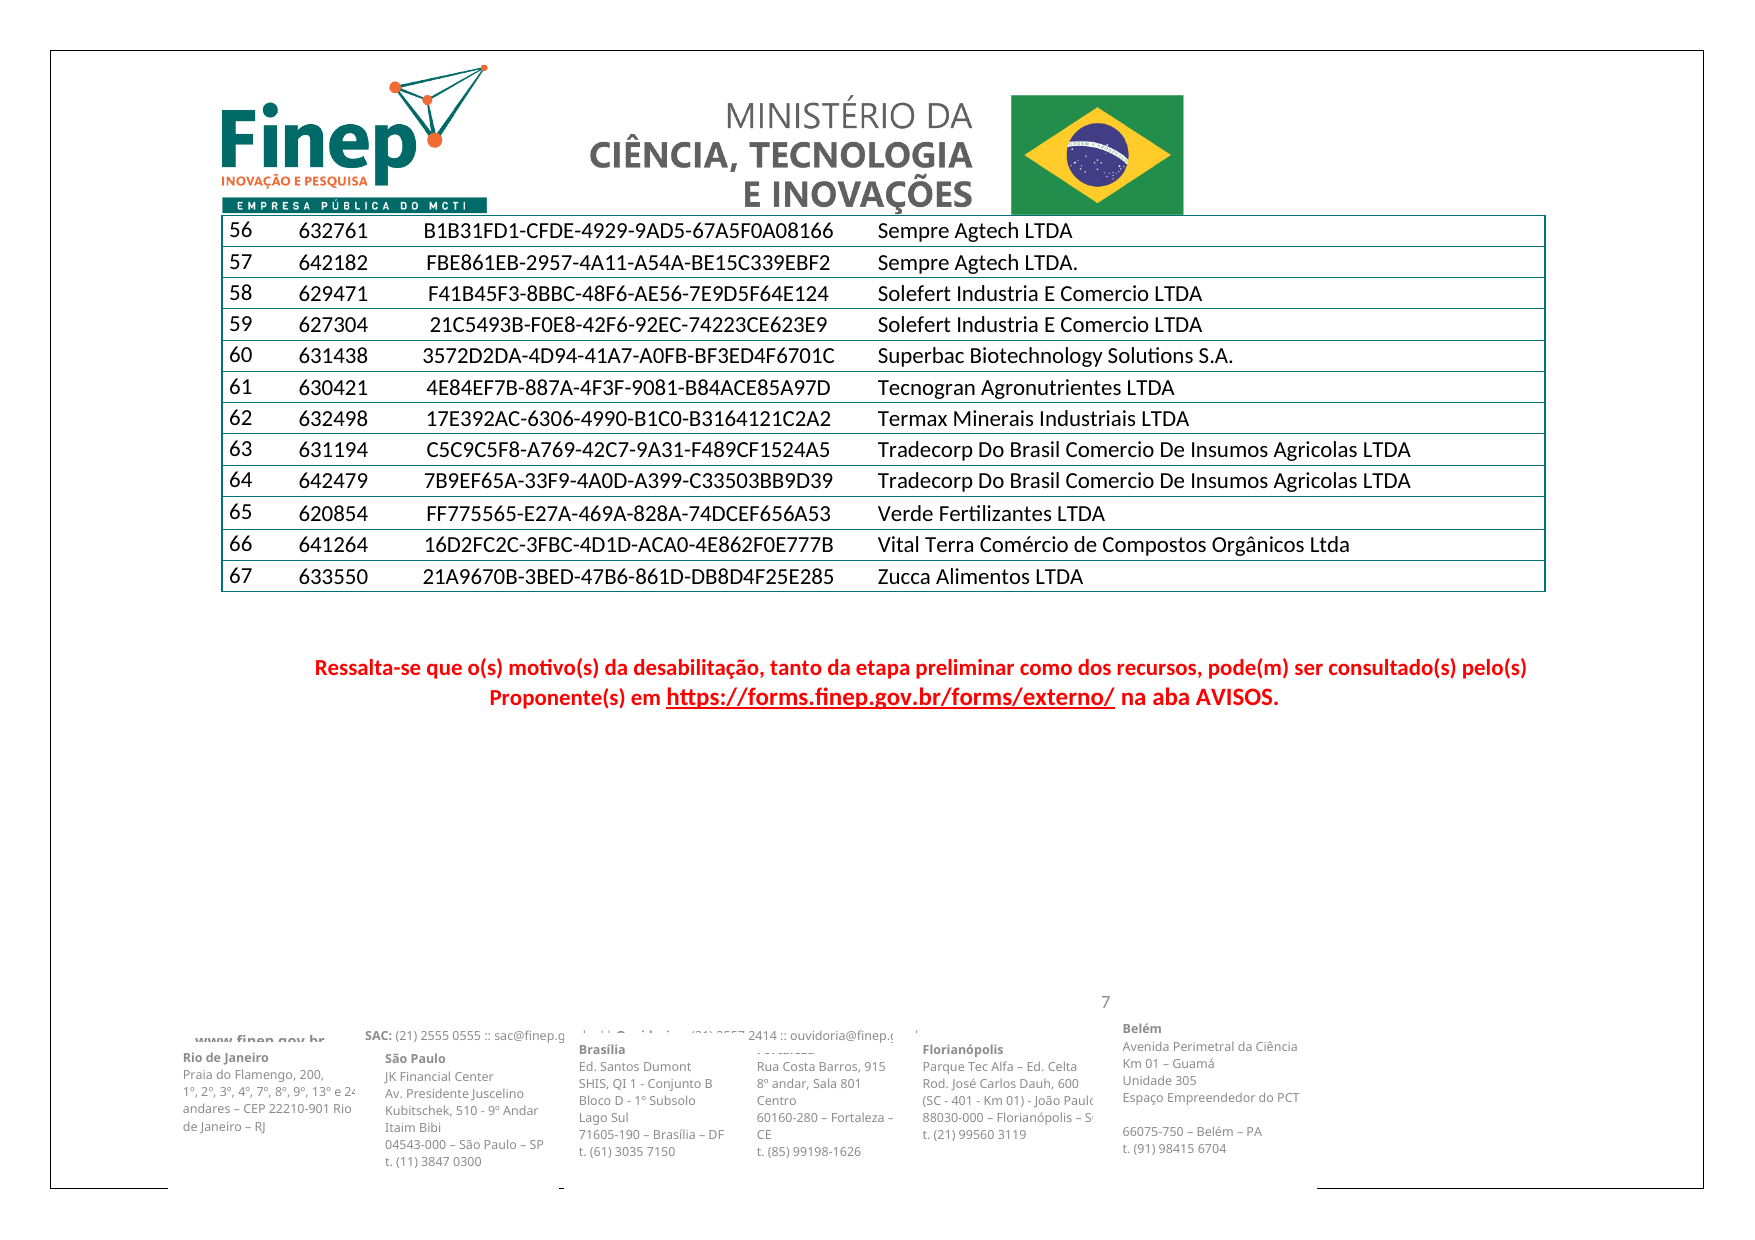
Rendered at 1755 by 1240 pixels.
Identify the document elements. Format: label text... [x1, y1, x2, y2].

table_cell 629471 [280, 278, 387, 308]
table_cell Termax Minerais Industriais LTDA [870, 403, 1544, 433]
table_cell 630421 [280, 372, 387, 402]
table_cell 632498 [280, 403, 387, 433]
table_cell 631194 [280, 434, 387, 464]
table_cell Solefert Industria E Comercio LTDA [870, 309, 1544, 339]
table_cell F41B45F3-8BBC-48F6-AE56-7E9D5F64E124 [387, 278, 870, 308]
table_cell C5C9C5F8-A769-42C7-9A31-F489CF1524A5 [387, 434, 870, 464]
table_cell 627304 [280, 309, 387, 339]
table_cell 62 [223, 403, 279, 433]
table_cell Tradecorp Do Brasil Comercio De Insumos Agricolas LTDA [870, 434, 1544, 464]
table_cell B1B31FD1-CFDE-4929-9AD5-67A5F0A08166 [387, 216, 870, 246]
table_cell 21A9670B-3BED-47B6-861D-DB8D4F25E285 [387, 561, 870, 591]
table_cell Vital Terra Comércio de Compostos Orgânicos Ltda [870, 530, 1544, 560]
table_cell 56 [223, 216, 279, 246]
table_cell 641264 [280, 530, 387, 560]
table_cell 63 [223, 434, 279, 464]
table_cell Sempre Agtech LTDA [870, 216, 1544, 246]
table_cell FF775565-E27A-469A-828A-74DCEF656A53 [387, 497, 870, 528]
table_cell 632761 [280, 216, 387, 246]
table_cell 66 [223, 530, 279, 560]
table_cell Solefert Industria E Comercio LTDA [870, 278, 1544, 308]
table_cell 3572D2DA-4D94-41A7-A0FB-BF3ED4F6701C [387, 341, 870, 371]
table_cell 7B9EF65A-33F9-4A0D-A399-C33503BB9D39 [387, 466, 870, 496]
table_cell 58 [223, 278, 279, 308]
table_cell 65 [223, 497, 279, 528]
table_cell 64 [223, 466, 279, 496]
table_cell 642182 [280, 247, 387, 277]
table_cell 57 [223, 247, 279, 277]
table_cell 631438 [280, 341, 387, 371]
table_cell 67 [223, 561, 279, 591]
table_cell Tecnogran Agronutrientes LTDA [870, 372, 1544, 402]
table_cell 60 [223, 341, 279, 371]
table_cell Superbac Biotechnology Solutions S.A. [870, 341, 1544, 371]
table_cell 16D2FC2C-3FBC-4D1D-ACA0-4E862F0E777B [387, 530, 870, 560]
text Ressalta-se que o(s) motivo(s) da desabilitação, tanto da etapa preliminar como dos recursos, pode(m) ser consultado(s) pelo(s) Proponente(s) em https://forms.finep.gov.br/forms/externo/ na aba AVISOS. [222, 653, 1547, 712]
table_cell 21C5493B-F0E8-42F6-92EC-74223CE623E9 [387, 309, 870, 339]
table_cell Tradecorp Do Brasil Comercio De Insumos Agricolas LTDA [870, 466, 1544, 496]
table_cell 4E84EF7B-887A-4F3F-9081-B84ACE85A97D [387, 372, 870, 402]
table_cell 620854 [280, 497, 387, 528]
table_cell Sempre Agtech LTDA. [870, 247, 1544, 277]
table_cell FBE861EB-2957-4A11-A54A-BE15C339EBF2 [387, 247, 870, 277]
table_cell 633550 [280, 561, 387, 591]
table_cell 61 [223, 372, 279, 402]
table_cell Verde Fertilizantes LTDA [870, 497, 1544, 528]
table_cell Zucca Alimentos LTDA [870, 561, 1544, 591]
table_cell 642479 [280, 466, 387, 496]
table_cell 59 [223, 309, 279, 339]
table_cell 17E392AC-6306-4990-B1C0-B3164121C2A2 [387, 403, 870, 433]
